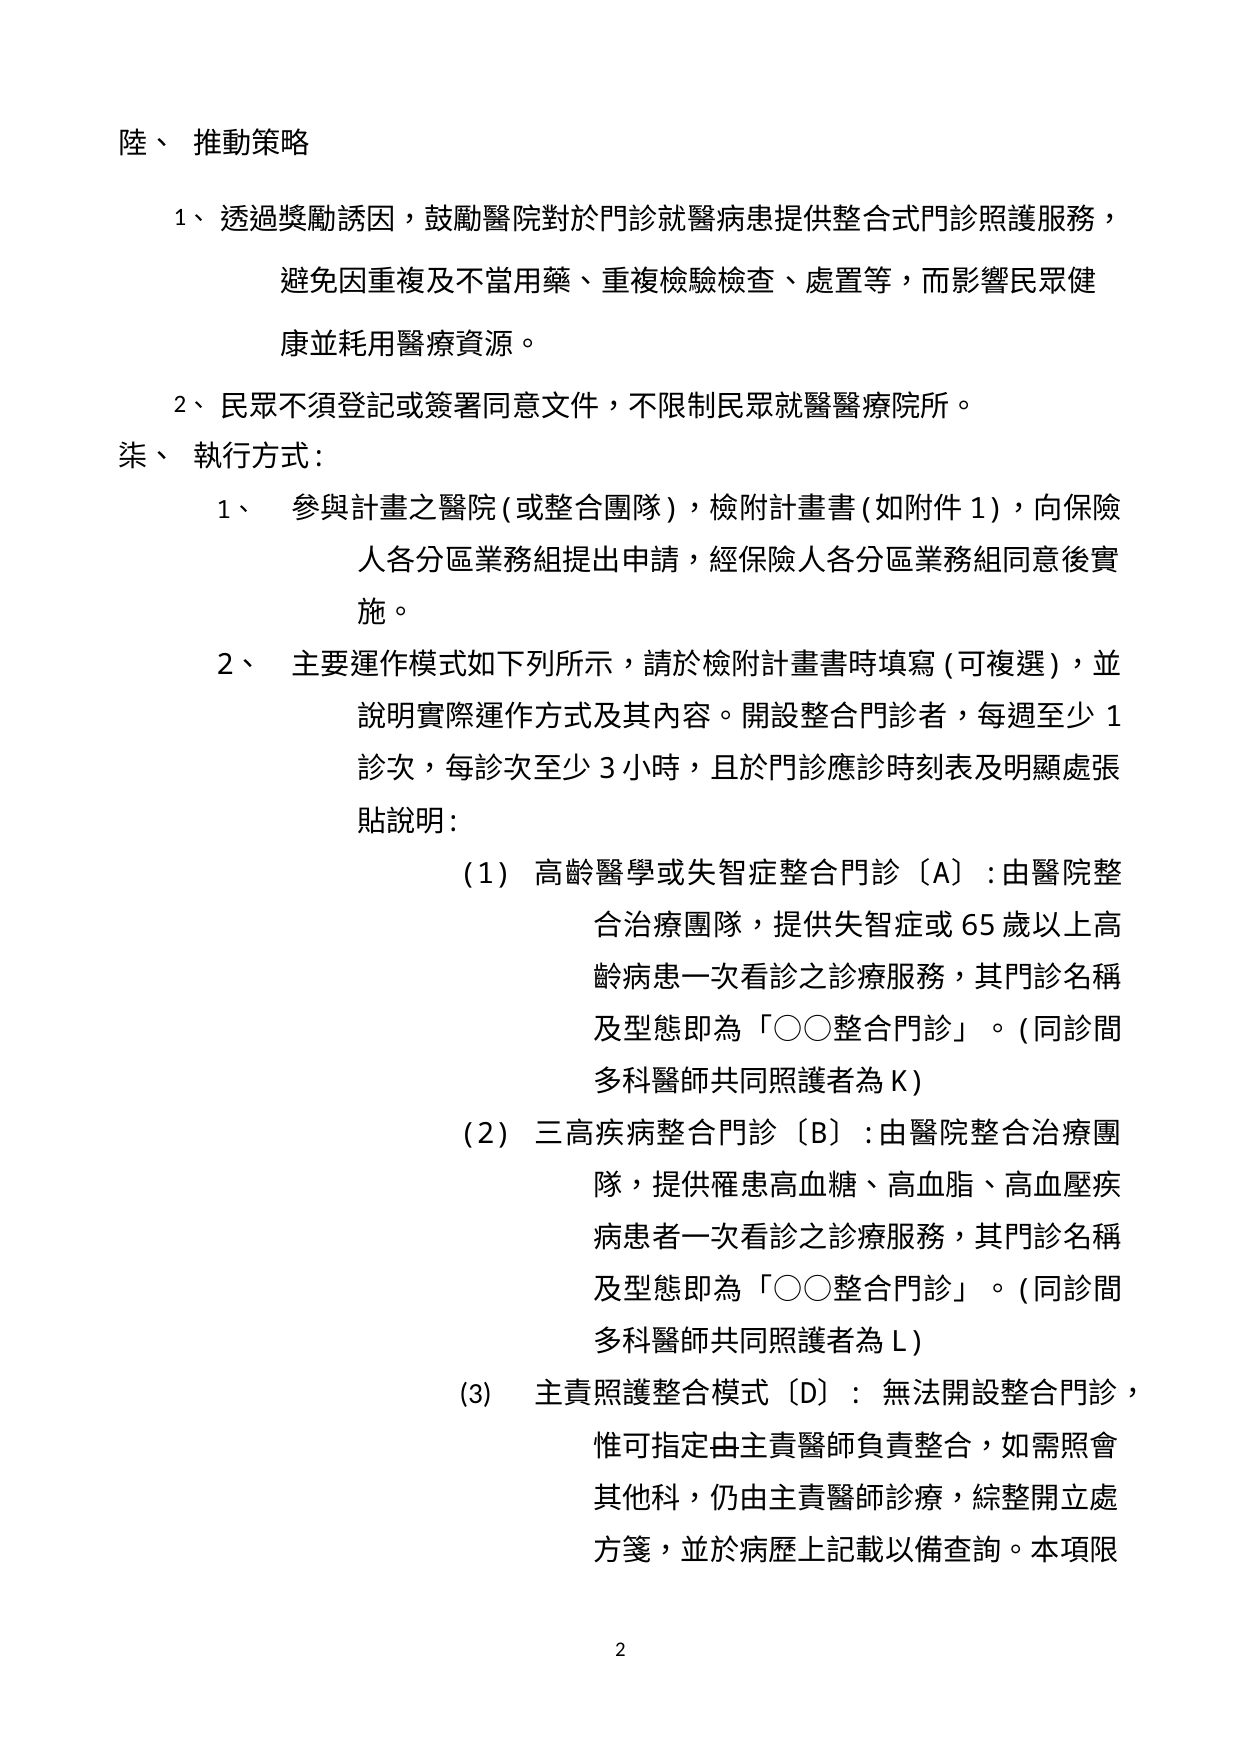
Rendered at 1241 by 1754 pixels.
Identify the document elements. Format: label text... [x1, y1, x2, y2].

list 參與計畫之醫院(或整合團隊)，檢附計畫書(如附件1)，向保險人各分區業務組提出申請，經保險人各分區業務組同意後實施。 [216, 477, 1122, 633]
list 民眾不須登記或簽署同意文件，不限制民眾就醫醫療院所。 [173, 362, 1122, 425]
list 推動策略 [118, 112, 1122, 164]
list 高齡醫學或失智症整合門診〔A〕:由醫院整合治療團隊，提供失智症或65歲以上高齡病患一次看診之診療服務，其門診名稱及型態即為「○○整合門診」。(同診間多科醫師共同照護者為K) [459, 841, 1122, 1102]
list 執行方式: [118, 425, 1122, 477]
list 三高疾病整合門診〔B〕:由醫院整合治療團隊，提供罹患高血糖、高血脂、高血壓疾病患者一次看診之診療服務，其門診名稱及型態即為「○○整合門診」。(同診間多科醫師共同照護者為L) [459, 1102, 1122, 1362]
list 透過獎勵誘因，鼓勵醫院對於門診就醫病患提供整合式門診照護服務，避免因重複及不當用藥、重複檢驗檢查、處置等，而影響民眾健康並耗用醫療資源。 [173, 175, 1122, 362]
list 主要運作模式如下列所示，請於檢附計畫書時填寫(可複選)，並說明實際運作方式及其內容。開設整合門診者，每週至少1診次，每診次至少3小時，且於門診應診時刻表及明顯處張貼說明: [216, 633, 1122, 841]
list 主責照護整合模式〔D〕: 無法開設整合門診，惟可指定由主責醫師負責整合，如需照會其他科，仍由主責醫師診療，綜整開立處方箋，並於病歷上記載以備查詢。本項限地區醫院內科、家醫科申報，並於診間外牆張貼「本門診提供整合照護服務」。 [459, 1362, 1119, 1571]
